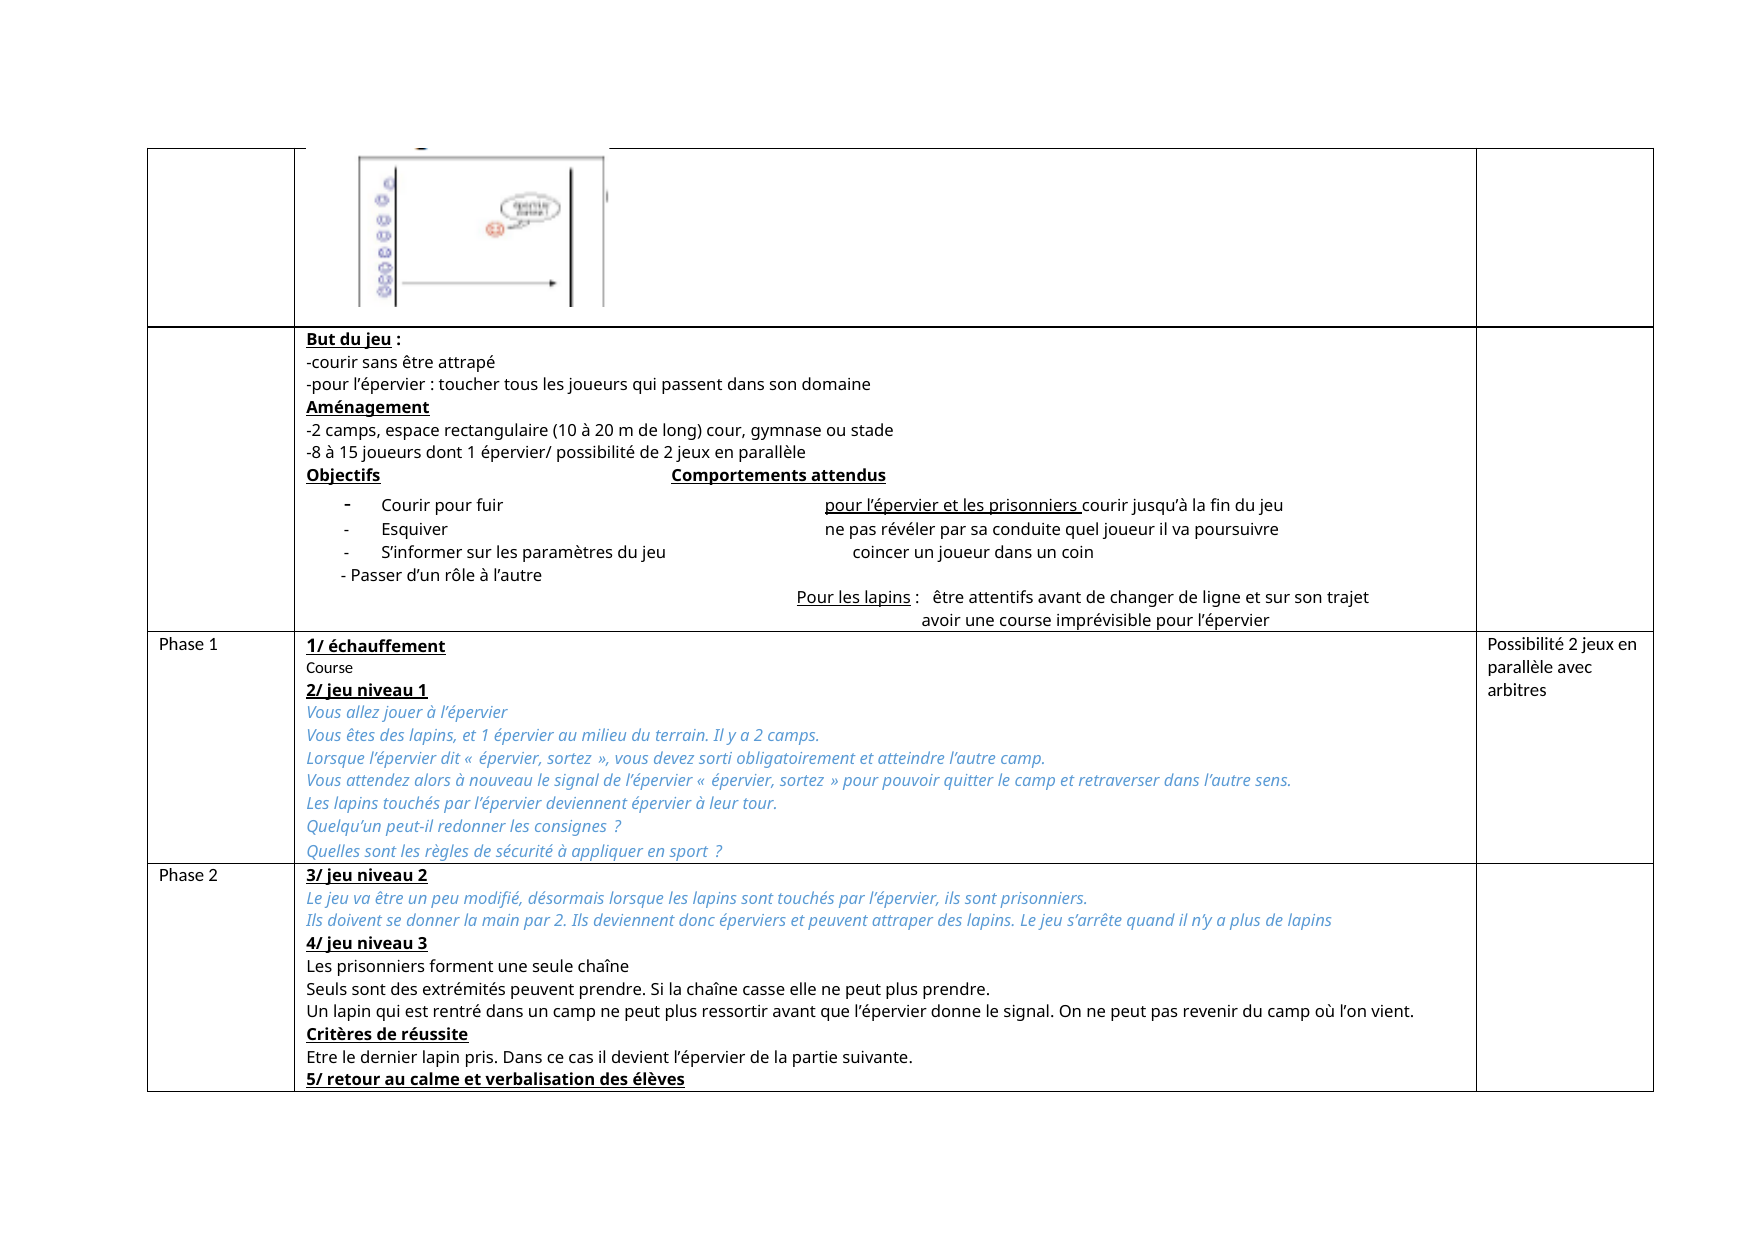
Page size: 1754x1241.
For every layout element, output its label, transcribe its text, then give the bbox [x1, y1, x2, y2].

table_cell But du jeu : -courir sans être attrapé -pour l’épervier : toucher tous les joueurs qui passent dans son domaine Aménagement -2 camps, espace rectangulaire (10 à 20 m de long) cour, gymnase ou stade -8 à 15 joueurs dont 1 épervier/ possibilité de 2 jeux en parallèle Objectifs Comportements attendus Courir pour fuir pour l’épervier et les prisonniers courir jusqu’à la fin du jeu Esquiver ne pas révéler par sa conduite quel joueur il va poursuivre S’informer sur les paramètres du jeu coincer un joueur dans un coin - Passer d’un rôle à l’autre Pour les lapins : être attentifs avant de changer de ligne et sur son trajet avoir une course imprévisible pour l’épervier [295, 328, 1476, 631]
table_cell [1477, 149, 1653, 326]
table_cell Possibilité 2 jeux en parallèle avec arbitres [1477, 632, 1653, 863]
table_cell [1477, 864, 1653, 1091]
table_cell Phase 1 [148, 632, 294, 863]
table_cell 3/ jeu niveau 2 Le jeu va être un peu modifié, désormais lorsque les lapins sont touchés par l’épervier, ils sont prisonniers. Ils doivent se donner la main par 2. Ils deviennent donc éperviers et peuvent attraper des lapins. Le jeu s’arrête quand il n’y a plus de lapins 4/ jeu niveau 3 Les prisonniers forment une seule chaîne Seuls sont des extrémités peuvent prendre. Si la chaîne casse elle ne peut plus prendre. Un lapin qui est rentré dans un camp ne peut plus ressortir avant que l’épervier donne le signal. On ne peut pas revenir du camp où l’on vient. Critères de réussite Etre le dernier lapin pris. Dans ce cas il devient l’épervier de la partie suivante. 5/ retour au calme et verbalisation des élèves [295, 864, 1476, 1091]
table_cell [148, 149, 294, 326]
table_cell [295, 149, 1476, 326]
table_cell Phase 2 [148, 864, 294, 1091]
table_cell [148, 328, 294, 631]
table_cell 1/ échauffement Course 2/ jeu niveau 1 Vous allez jouer à l’épervier Vous êtes des lapins, et 1 épervier au milieu du terrain. Il y a 2 camps. Lorsque l’épervier dit « épervier, sortez », vous devez sorti obligatoirement et atteindre l’autre camp. Vous attendez alors à nouveau le signal de l’épervier « épervier, sortez » pour pouvoir quitter le camp et retraverser dans l’autre sens. Les lapins touchés par l’épervier deviennent épervier à leur tour. Quelqu’un peut-il redonner les consignes ? Quelles sont les règles de sécurité à appliquer en sport ? [295, 632, 1476, 863]
table_cell [1477, 328, 1653, 631]
